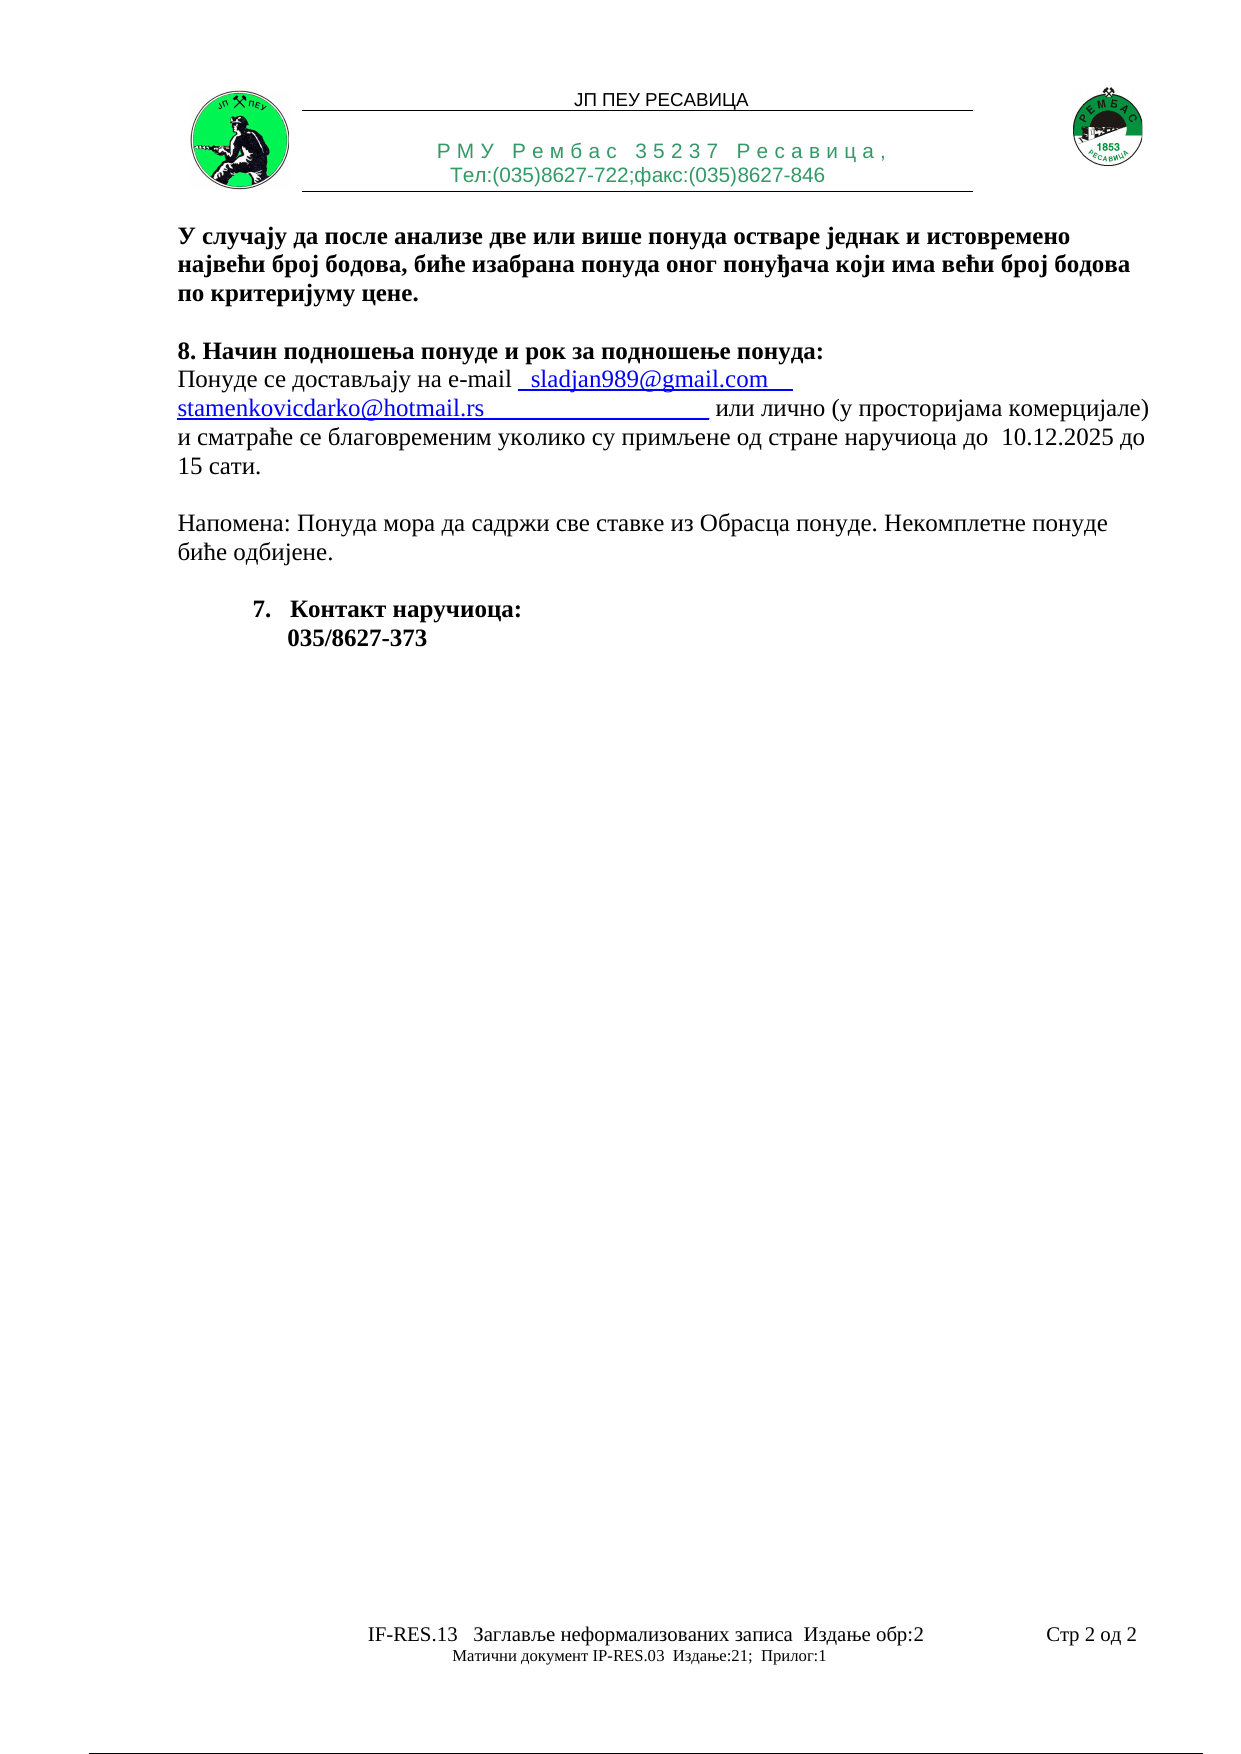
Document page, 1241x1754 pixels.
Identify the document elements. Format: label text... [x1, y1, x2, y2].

picture [1073, 87, 1143, 166]
text Понуде се достављају на e-mail _sladjan989@gmail.com stamenkovicdarko@hotmail.rs__________________ или лично (у просторијама комерцијале) и сматраће се благовременим уколико су примљене од стране наручиоца до 10.12.2025 до 15 сати. [177, 364, 1152, 479]
text 035/8627-373 [177, 623, 1152, 652]
picture [190, 90, 290, 190]
text 8. Начин подношења понуде и рок за подношење понуда: [177, 336, 1152, 364]
list Контакт наручиоца: [252, 594, 1152, 623]
text Напомена: Понуда мора да садржи све ставке из Обрасца понуде. Некомплетне понуде биће одбијене. [177, 508, 1152, 566]
text У случају да после анализе две или више понуда остваре једнак и истовремено највећи број бодова, биће изабрана понуда оног понуђача који има већи број бодова по критеријуму цене. [177, 221, 1152, 307]
